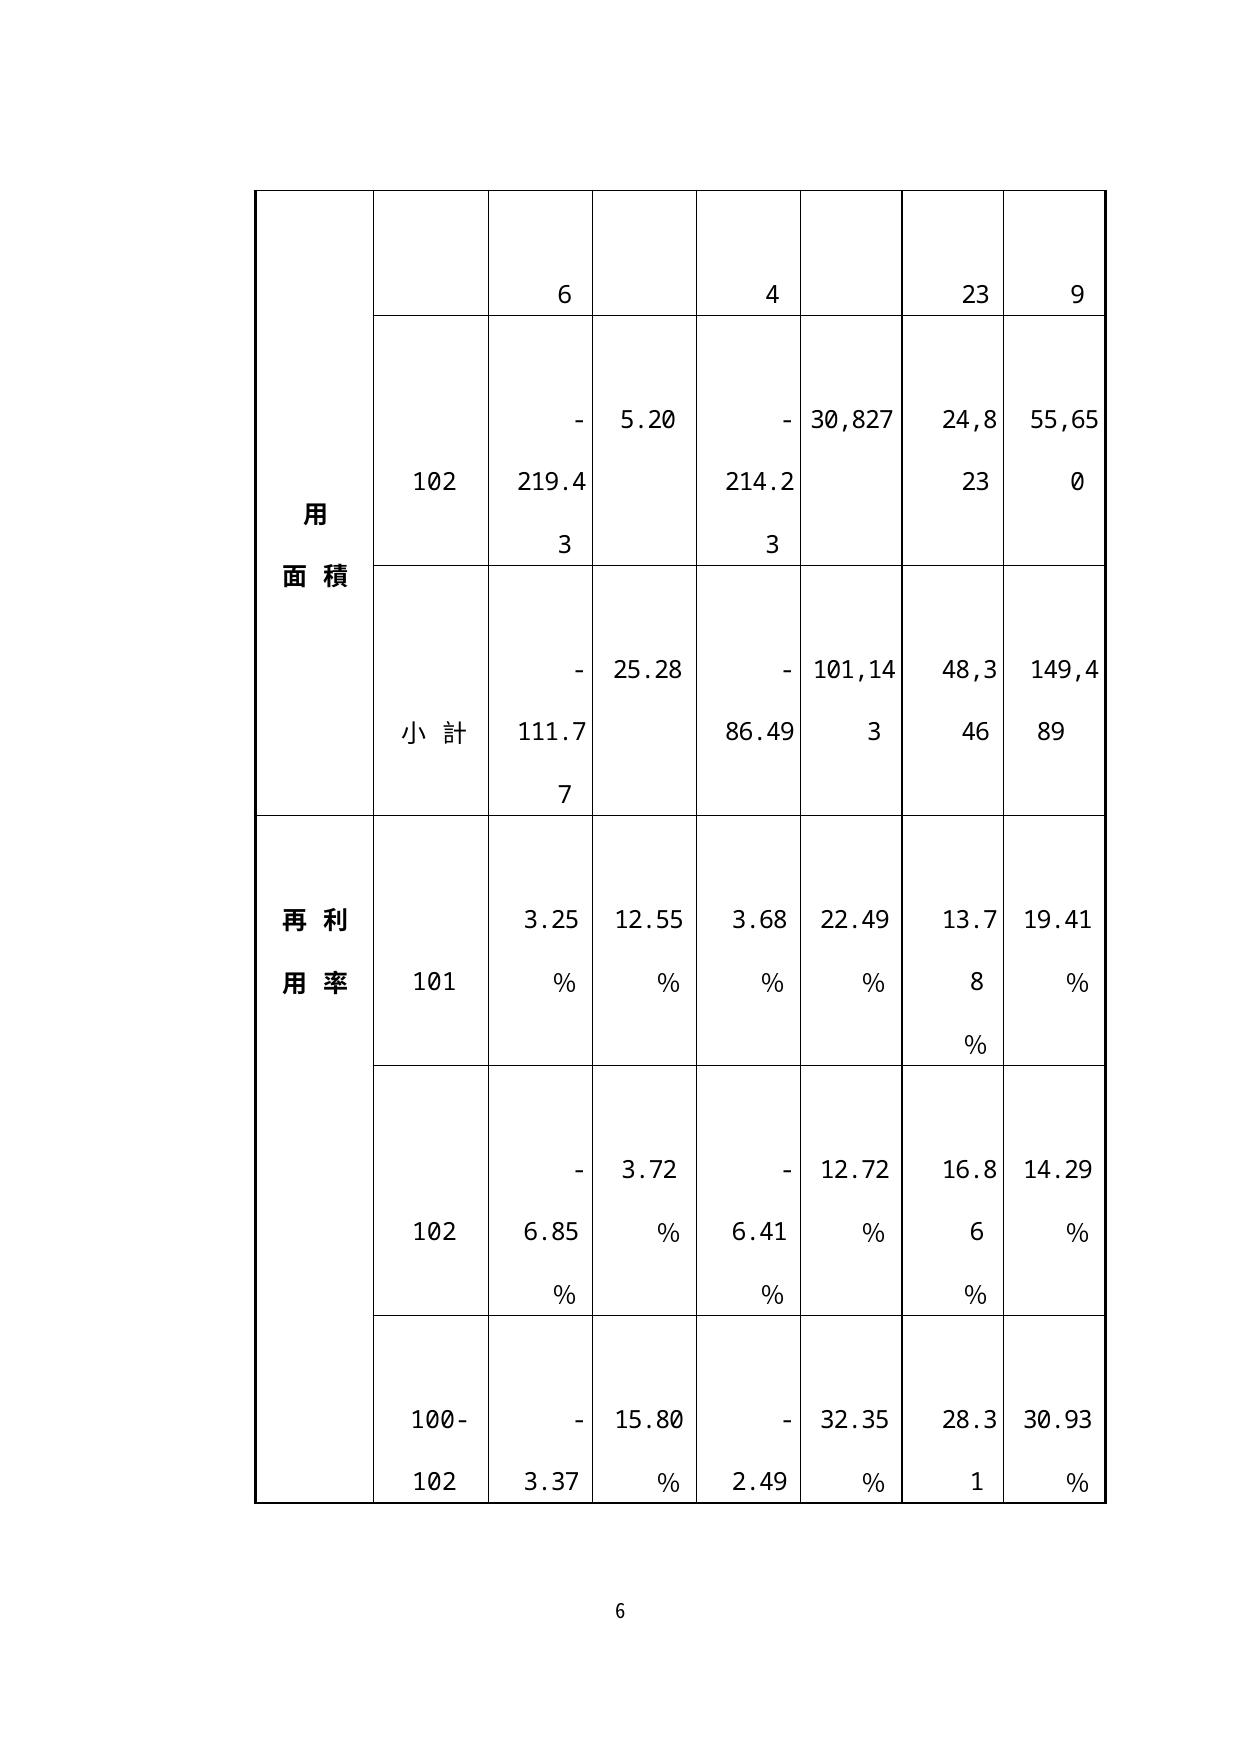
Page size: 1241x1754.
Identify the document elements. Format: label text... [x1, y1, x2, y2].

table_cell 24,823 [903, 316, 1003, 564]
table_cell 19.41％ [1004, 816, 1104, 1064]
table_cell -6.41％ [697, 1066, 800, 1314]
table_cell 30,827 [801, 316, 901, 564]
table_cell 32.35％ [801, 1316, 901, 1502]
table_cell 102 [374, 316, 488, 564]
table_cell 28.31 [903, 1316, 1003, 1502]
table_cell 149,489 [1004, 566, 1104, 814]
table_cell 13.78％ [903, 816, 1003, 1064]
table_cell 48,346 [903, 566, 1003, 814]
table_cell 15.80％ [593, 1316, 696, 1502]
table_cell 3.68％ [697, 816, 800, 1064]
table_cell 23 [903, 191, 1003, 314]
table_cell 12.55％ [593, 816, 696, 1064]
table_cell 4 [697, 191, 800, 314]
table_cell 22.49％ [801, 816, 901, 1064]
table_cell -219.43 [489, 316, 592, 564]
table_cell 12.72％ [801, 1066, 901, 1314]
table_cell [593, 191, 696, 314]
table_cell [374, 191, 488, 314]
table_cell 9 [1004, 191, 1104, 314]
table_cell -86.49 [697, 566, 800, 814]
table_cell 100-102 [374, 1316, 488, 1502]
table_cell 5.20 [593, 316, 696, 564]
table_cell 3.72％ [593, 1066, 696, 1314]
table_cell [801, 191, 901, 314]
table_cell 3.25％ [489, 816, 592, 1064]
table_cell -6.85％ [489, 1066, 592, 1314]
table_cell 25.28 [593, 566, 696, 814]
table_cell 再利用率 [257, 816, 373, 1502]
table_cell -111.77 [489, 566, 592, 814]
table_cell 101,143 [801, 566, 901, 814]
table_cell 16.86％ [903, 1066, 1003, 1314]
table_cell 14.29％ [1004, 1066, 1104, 1314]
table_cell 102 [374, 1066, 488, 1314]
table_cell 6 [489, 191, 592, 314]
table_cell 55,650 [1004, 316, 1104, 564]
table_cell 用 面積 [257, 191, 373, 814]
table_cell -3.37 [489, 1316, 592, 1502]
table_cell -2.49 [697, 1316, 800, 1502]
table_cell 101 [374, 816, 488, 1064]
table_cell 30.93％ [1004, 1316, 1104, 1502]
table_cell -214.23 [697, 316, 800, 564]
table_cell 小計 [374, 566, 488, 814]
